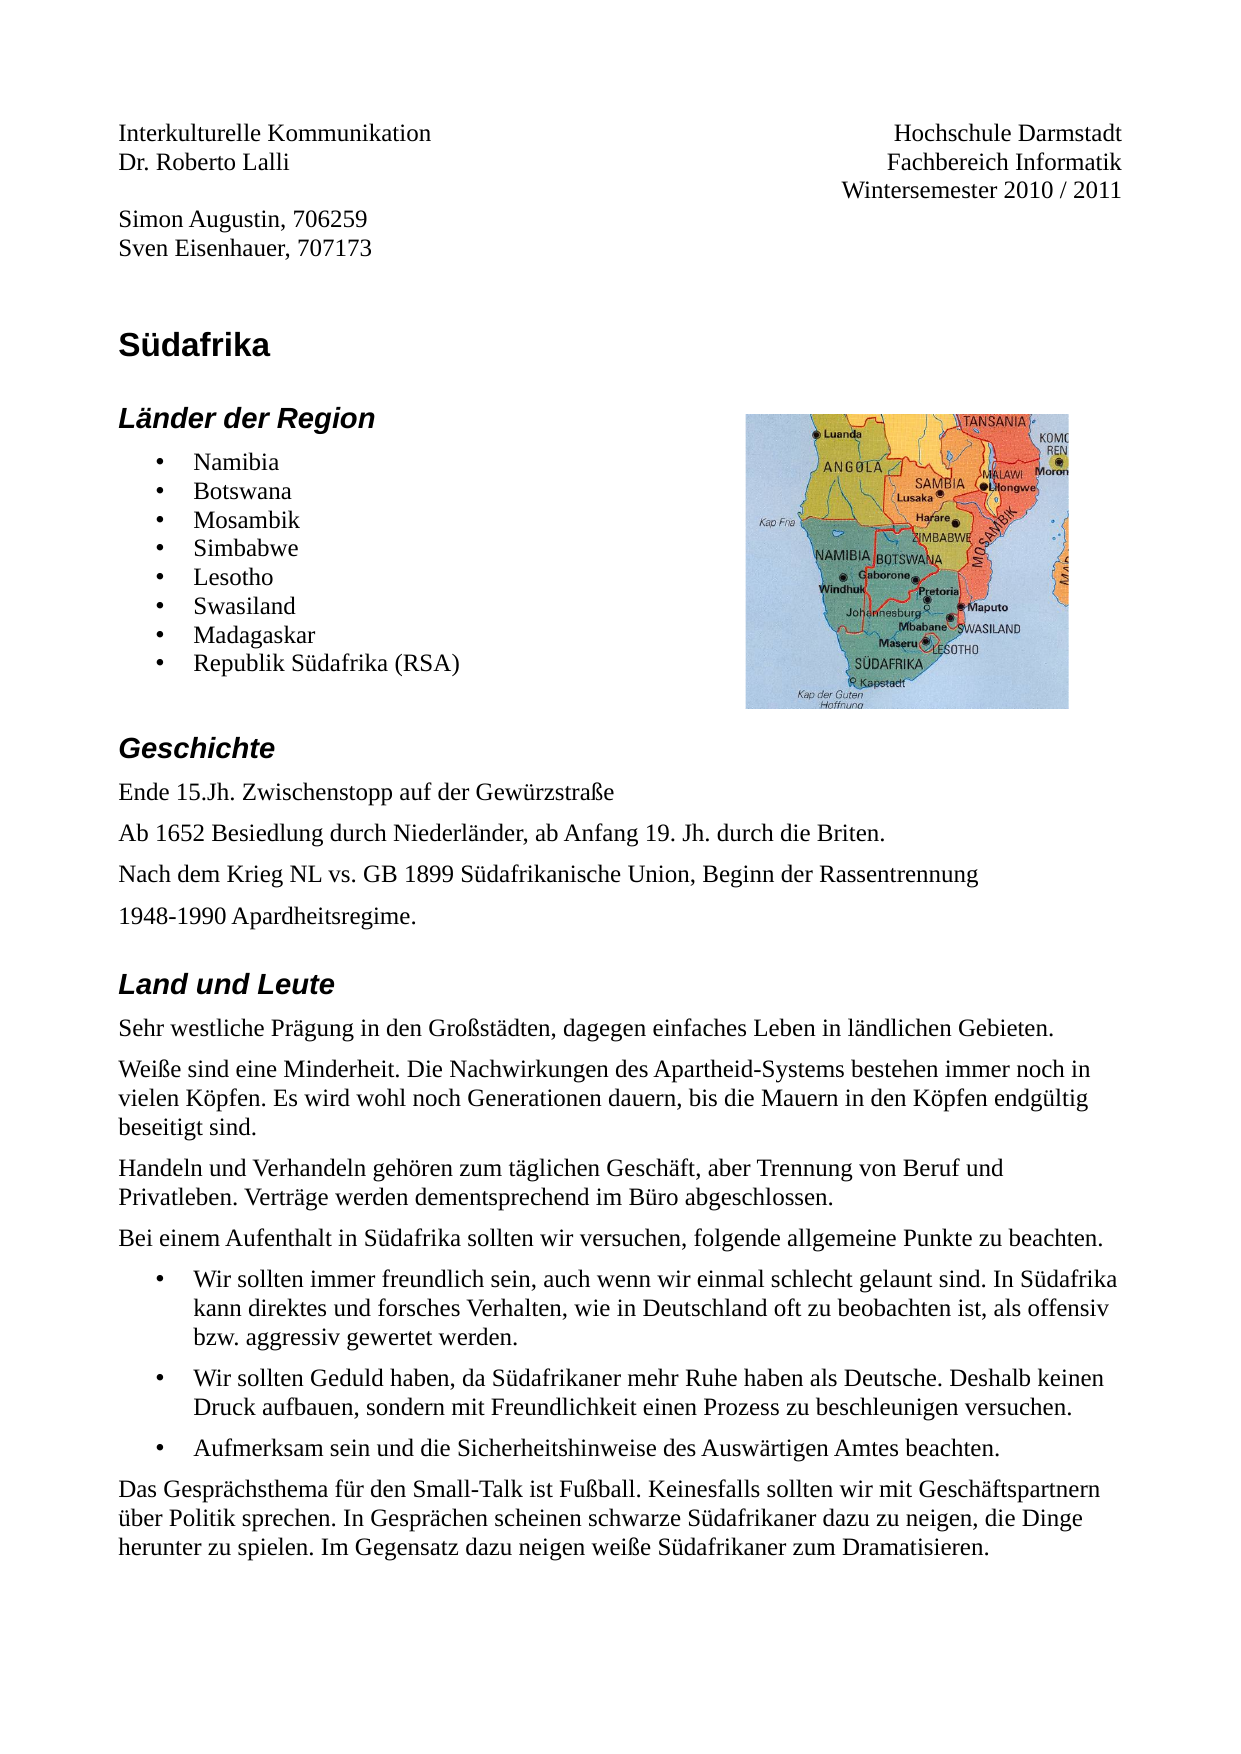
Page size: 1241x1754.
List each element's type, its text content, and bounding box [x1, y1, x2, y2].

list Lesotho [156, 562, 745, 591]
subtitle Südafrika [118, 325, 1122, 364]
list Simbabwe [156, 533, 745, 562]
list Swasiland [156, 591, 745, 620]
list Republik Südafrika (RSA) [156, 648, 745, 677]
text Simon Augustin, 706259 [118, 204, 1122, 233]
list Wir sollten Geduld haben, da Südafrikaner mehr Ruhe haben als Deutsche. Deshalb keinen Druck aufbauen, sondern mit Freundlichkeit einen Prozess zu beschleunigen versuchen. [156, 1363, 1122, 1421]
list Madagaskar [156, 620, 745, 648]
list Botswana [156, 476, 745, 505]
list [1069, 591, 1122, 620]
text Wintersemester 2010 / 2011 [118, 176, 1122, 204]
list [1069, 648, 1122, 677]
subtitle Geschichte [118, 731, 1122, 764]
text Bei einem Aufenthalt in Südafrika sollten wir versuchen, folgende allgemeine Punkte zu beachten. [118, 1223, 1122, 1252]
list [1069, 505, 1122, 533]
subtitle Länder der Region [118, 401, 1122, 435]
text 1948-1990 Apardheitsregime. [118, 901, 1122, 929]
text Interkulturelle Kommunikation Hochschule Darmstadt [118, 118, 1122, 147]
list Mosambik [156, 505, 745, 533]
list [1069, 562, 1122, 591]
subtitle Land und Leute [118, 967, 1122, 1001]
text Nach dem Krieg NL vs. GB 1899 Südafrikanische Union, Beginn der Rassentrennung [118, 859, 1122, 888]
text Sehr westliche Prägung in den Großstädten, dagegen einfaches Leben in ländlichen Gebieten. [118, 1013, 1122, 1042]
list [1069, 620, 1122, 648]
list Aufmerksam sein und die Sicherheitshinweise des Auswärtigen Amtes beachten. [156, 1433, 1122, 1462]
picture [745, 414, 1069, 709]
list [1069, 447, 1122, 476]
list Wir sollten immer freundlich sein, auch wenn wir einmal schlecht gelaunt sind. In Südafrika kann direktes und forsches Verhalten, wie in Deutschland oft zu beobachten ist, als offensiv bzw. aggressiv gewertet werden. [156, 1264, 1122, 1351]
text Ende 15.Jh. Zwischenstopp auf der Gewürzstraße [118, 777, 1122, 806]
text Sven Eisenhauer, 707173 [118, 233, 1122, 262]
text Handeln und Verhandeln gehören zum täglichen Geschäft, aber Trennung von Beruf und Privatleben. Verträge werden dementsprechend im Büro abgeschlossen. [118, 1153, 1122, 1211]
text Ab 1652 Besiedlung durch Niederländer, ab Anfang 19. Jh. durch die Briten. [118, 818, 1122, 847]
text Das Gesprächsthema für den Small-Talk ist Fußball. Keinesfalls sollten wir mit Geschäftspartnern über Politik sprechen. In Gesprächen scheinen schwarze Südafrikaner dazu zu neigen, die Dinge herunter zu spielen. Im Gegensatz dazu neigen weiße Südafrikaner zum Dramatisieren. [118, 1474, 1122, 1561]
list [1069, 476, 1122, 505]
list [1069, 533, 1122, 562]
text Dr. Roberto Lalli Fachbereich Informatik [118, 147, 1122, 176]
list Namibia [156, 447, 745, 476]
text Weiße sind eine Minderheit. Die Nachwirkungen des Apartheid-Systems bestehen immer noch in vielen Köpfen. Es wird wohl noch Generationen dauern, bis die Mauern in den Köpfen endgültig beseitigt sind. [118, 1054, 1122, 1141]
